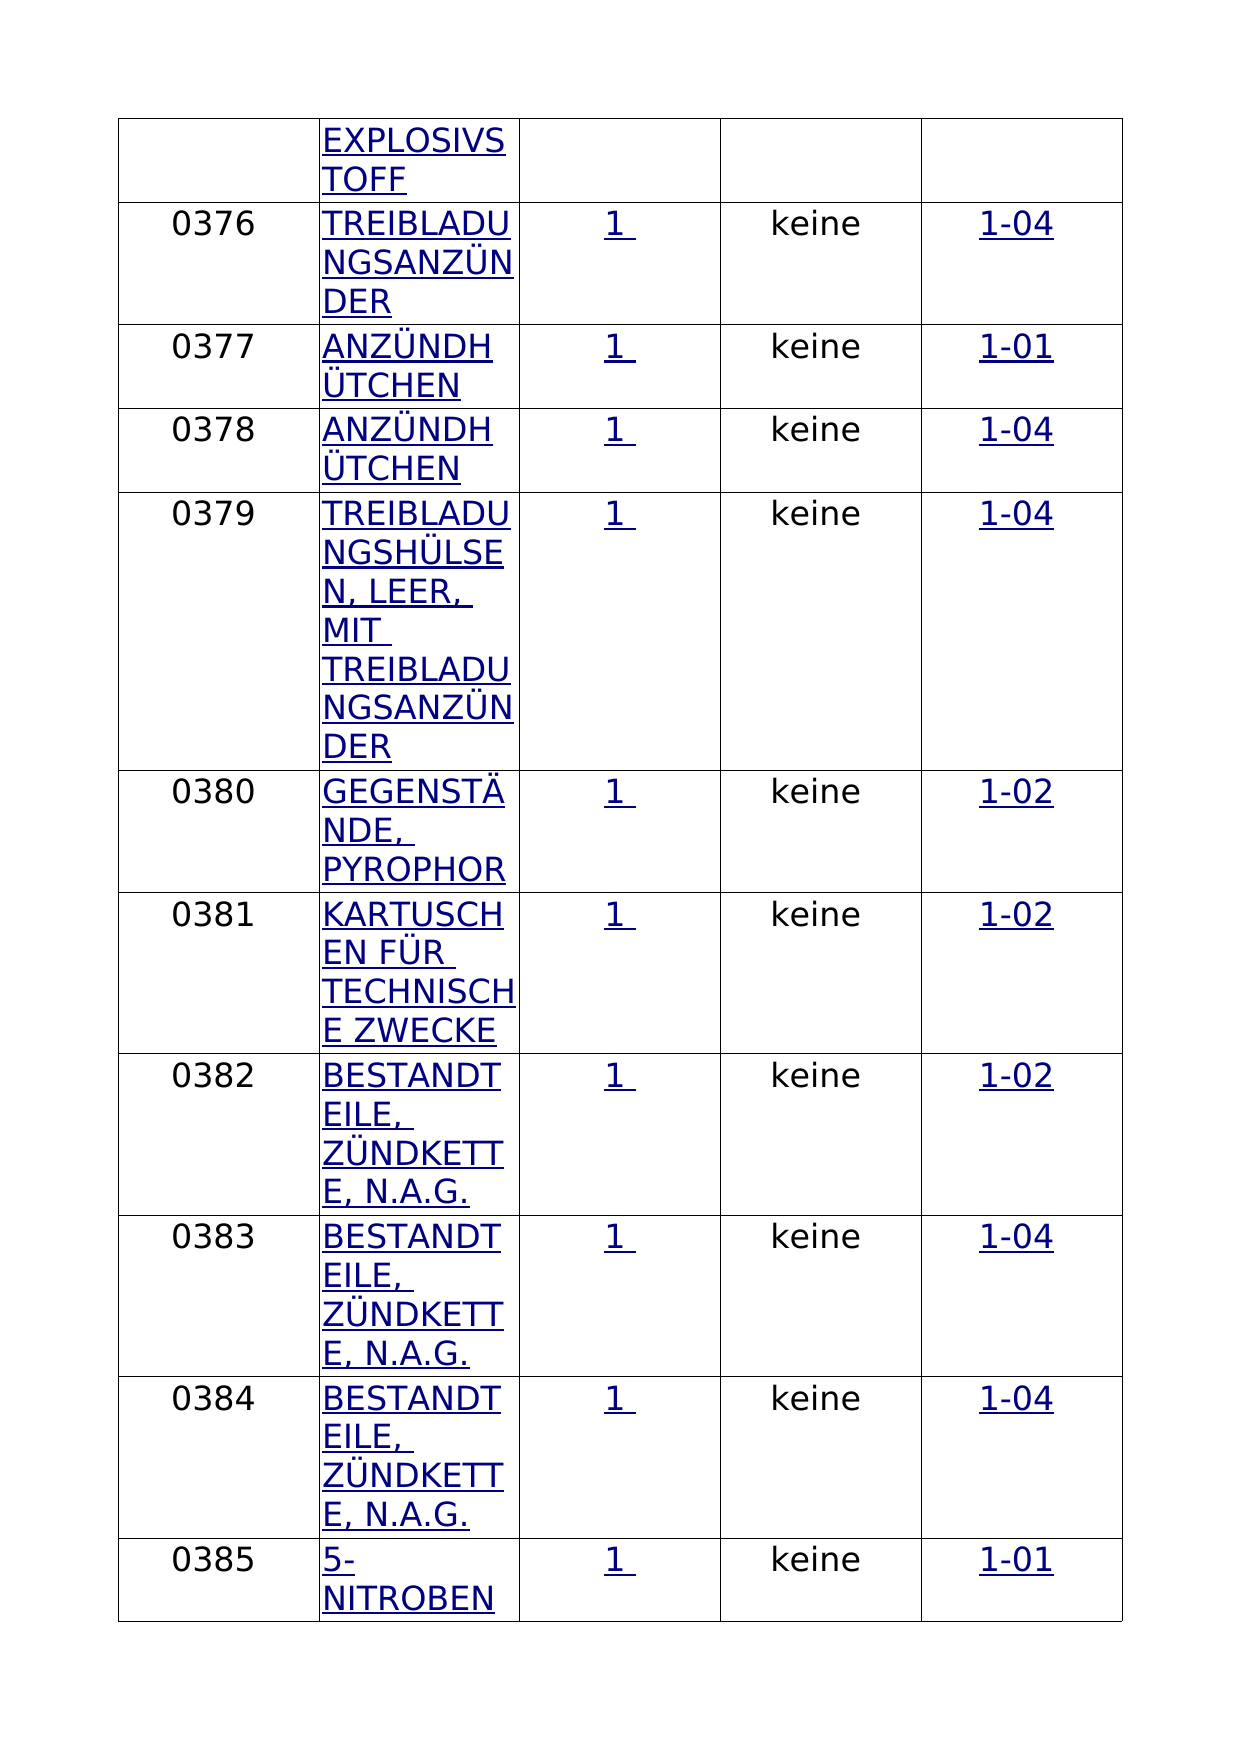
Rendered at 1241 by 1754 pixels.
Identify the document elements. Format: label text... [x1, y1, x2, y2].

table_cell TREIBLADUNGSHÜLSEN, LEER, MIT TREIBLADUNGSANZÜNDER [320, 493, 519, 769]
table_cell 0378 [119, 409, 319, 492]
table_cell 1-02 [922, 1054, 1122, 1215]
table_cell 0377 [119, 325, 319, 408]
table_cell keine [721, 409, 921, 492]
table_cell 1-02 [922, 893, 1122, 1053]
table_cell BESTANDTEILE, ZÜNDKETTE, N.A.G. [320, 1377, 519, 1537]
table_cell 0384 [119, 1377, 319, 1537]
table_cell 1-01 [922, 325, 1122, 408]
table_cell 1 [520, 1216, 720, 1376]
table_cell 0382 [119, 1054, 319, 1215]
table_cell 1-04 [922, 1377, 1122, 1537]
table_cell 1-02 [922, 771, 1122, 892]
table_cell ANZÜNDHÜTCHEN [320, 409, 519, 492]
table_cell 0381 [119, 893, 319, 1053]
table_cell EXPLOSIVSTOFF [320, 119, 519, 202]
table_cell 5-NITROBEN [320, 1539, 519, 1621]
table_cell 1-01 [922, 1539, 1122, 1621]
table_cell keine [721, 203, 921, 324]
table_cell 1 [520, 1539, 720, 1621]
table_cell 0379 [119, 493, 319, 769]
table_cell 1 [520, 893, 720, 1053]
table_cell 1-04 [922, 203, 1122, 324]
table_cell 1 [520, 1054, 720, 1215]
table_cell 1 [520, 325, 720, 408]
table_cell TREIBLADUNGSANZÜNDER [320, 203, 519, 324]
table_cell [119, 119, 319, 202]
table_cell [520, 119, 720, 202]
table_cell ANZÜNDHÜTCHEN [320, 325, 519, 408]
table_cell keine [721, 1377, 921, 1537]
table_cell 0385 [119, 1539, 319, 1621]
table_cell 1-04 [922, 409, 1122, 492]
table_cell 1 [520, 203, 720, 324]
table_cell KARTUSCHEN FÜR TECHNISCHE ZWECKE [320, 893, 519, 1053]
table_cell 0380 [119, 771, 319, 892]
table_cell BESTANDTEILE, ZÜNDKETTE, N.A.G. [320, 1054, 519, 1215]
table_cell [922, 119, 1122, 202]
table_cell GEGENSTÄNDE, PYROPHOR [320, 771, 519, 892]
table_cell keine [721, 1054, 921, 1215]
table_cell keine [721, 771, 921, 892]
table_cell 0383 [119, 1216, 319, 1376]
table_cell 1-04 [922, 493, 1122, 769]
table_cell 1 [520, 771, 720, 892]
table_cell keine [721, 493, 921, 769]
table_cell 0376 [119, 203, 319, 324]
table_cell keine [721, 1539, 921, 1621]
table_cell keine [721, 325, 921, 408]
table_cell BESTANDTEILE, ZÜNDKETTE, N.A.G. [320, 1216, 519, 1376]
table_cell 1 [520, 493, 720, 769]
table_cell 1-04 [922, 1216, 1122, 1376]
table_cell 1 [520, 1377, 720, 1537]
table_cell keine [721, 893, 921, 1053]
table_cell 1 [520, 409, 720, 492]
table_cell [721, 119, 921, 202]
table_cell keine [721, 1216, 921, 1376]
